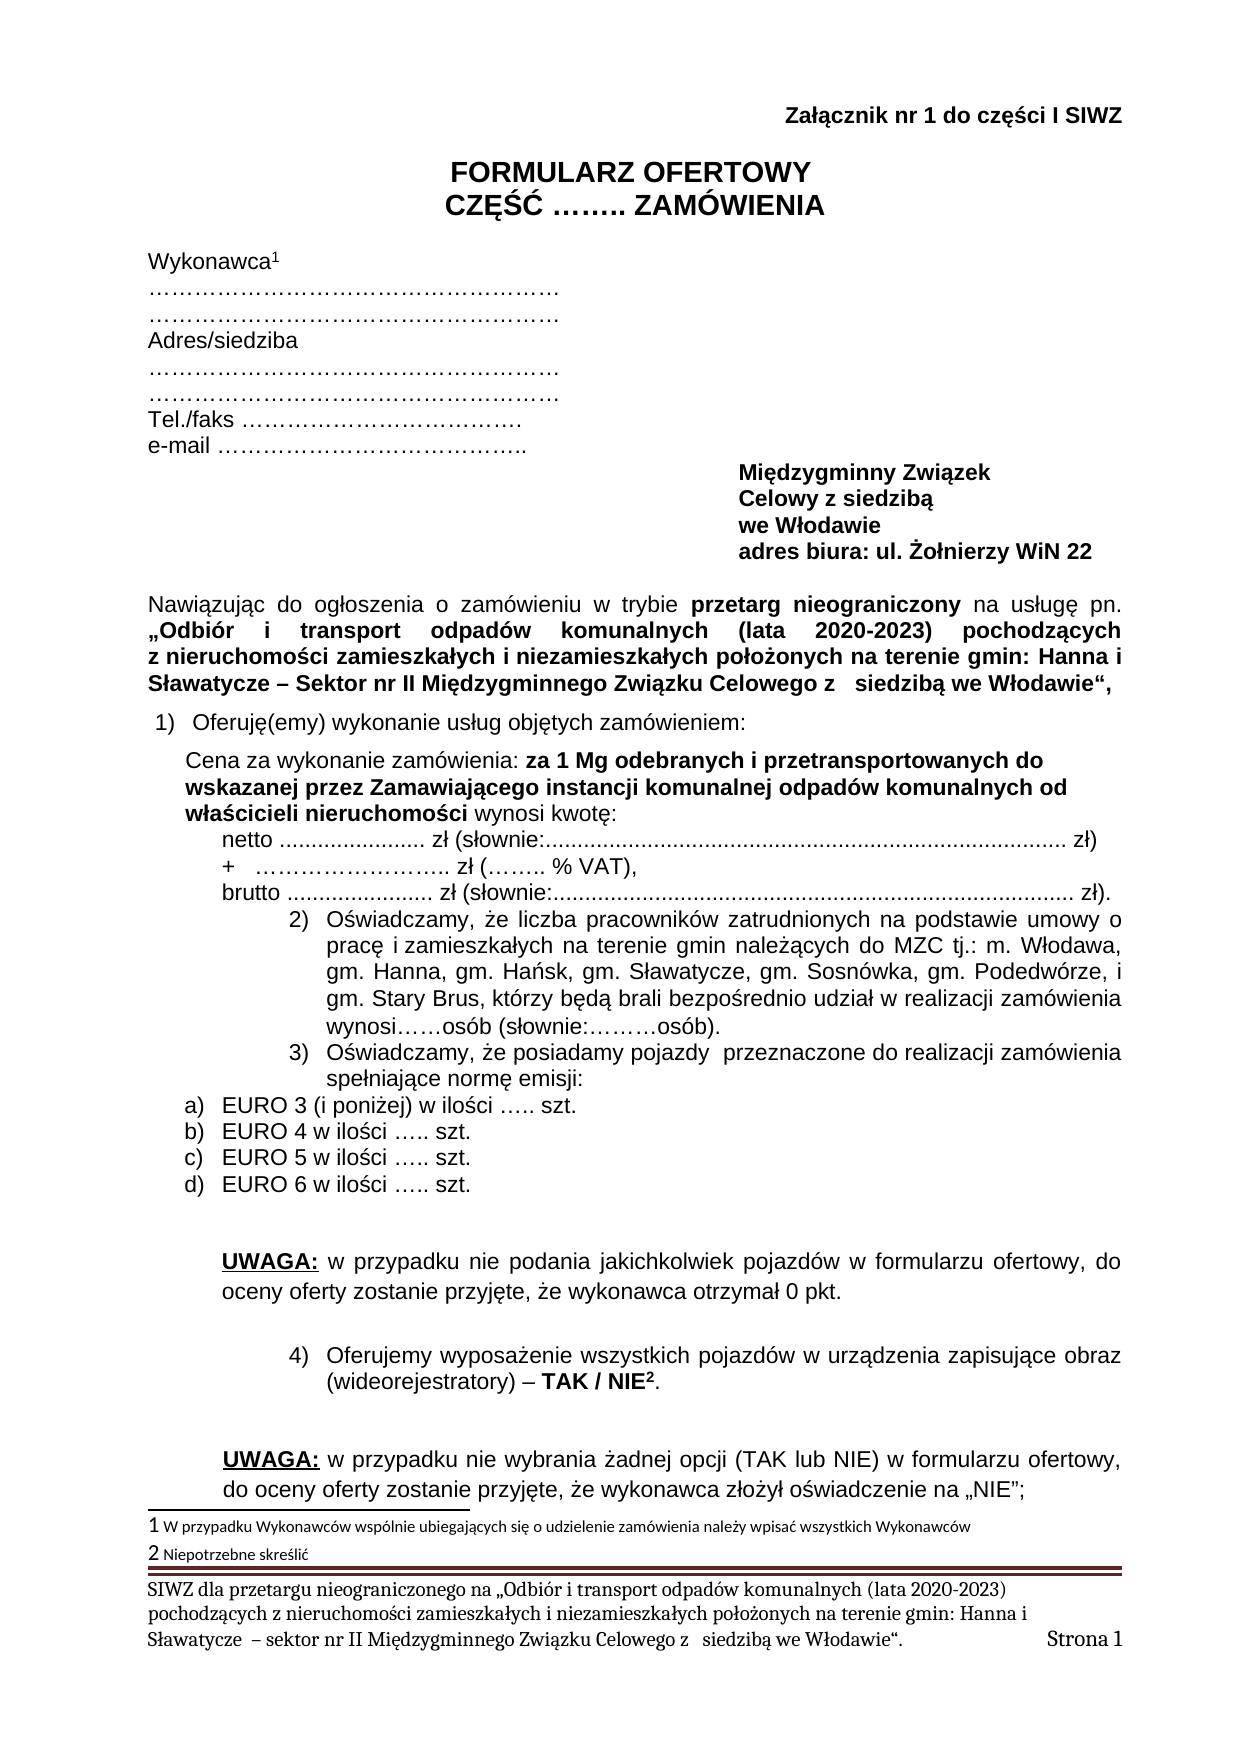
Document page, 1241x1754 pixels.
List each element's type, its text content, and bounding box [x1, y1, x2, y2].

text e-mail ………………………………….. [148, 432, 1122, 459]
text W przypadku Wykonawców wspólnie ubiegających się o udzielenie zamówienia należy wpisać wszystkich Wykonawców [148, 1510, 1122, 1538]
list Oferuję(emy) wykonanie usług objętych zamówieniem: [154, 708, 1122, 735]
text Nawiązując do ogłoszenia o zamówieniu w trybie przetarg nieograniczony na usługę pn. „Odbiór i transport odpadów komunalnych (lata 2020-2023) pochodzących z nieruchomości zamieszkałych i niezamieszkałych położonych na terenie gmin: Hanna i Sławatycze – Sektor nr II Międzygminnego Związku Celowego z siedzibą we Włodawie“, [148, 591, 1122, 696]
list EURO 6 w ilości ….. szt. [184, 1171, 1122, 1197]
text Celowy z siedzibą [148, 485, 1122, 512]
list Oferujemy wyposażenie wszystkich pojazdów w urządzenia zapisujące obraz (wideorejestratory) – TAK / NIE. [289, 1342, 1122, 1394]
text CZĘŚĆ …….. ZAMÓWIENIA [148, 188, 1122, 222]
text FORMULARZ OFERTOWY [148, 154, 1122, 188]
text Załącznik nr 1 do części I SIWZ [148, 102, 1122, 128]
list Oświadczamy, że liczba pracowników zatrudnionych na podstawie umowy o pracę i zamieszkałych na terenie gmin należących do MZC tj.: m. Włodawa, gm. Hanna, gm. Hańsk, gm. Sławatycze, gm. Sosnówka, gm. Podedwórze, i gm. Stary Brus, którzy będą brali bezpośrednio udział w realizacji zamówienia wynosi……osób (słownie:………osób). [289, 906, 1122, 1039]
text adres biura: ul. Żołnierzy WiN 22 [148, 538, 1122, 564]
list Oświadczamy, że posiadamy pojazdy przeznaczone do realizacji zamówienia spełniające normę emisji: [289, 1039, 1122, 1092]
text brutto ....................... zł (słownie:.................................................................................. zł). [222, 879, 1122, 906]
text Wykonawca [148, 248, 1122, 274]
text Cena za wykonanie zamówienia: za 1 Mg odebranych i przetransportowanych do wskazanej przez Zamawiającego instancji komunalnej odpadów komunalnych od właścicieli nieruchomości wynosi kwotę: [185, 747, 1122, 826]
text ……………………………………………… [148, 301, 1122, 327]
text + …………………….. zł (…….. % VAT), [222, 853, 1122, 879]
list Niepotrzebne skreślić [148, 1538, 1122, 1566]
list EURO 5 w ilości ….. szt. [184, 1144, 1122, 1171]
text netto ....................... zł (słownie:.................................................................................. zł) [222, 826, 1122, 853]
text ……………………………………………… [148, 274, 1122, 301]
list UWAGA: w przypadku nie wybrania żadnej opcji (TAK lub NIE) w formularzu ofertowy, do oceny oferty zostanie przyjęte, że wykonawca złożył oświadczenie na „NIE”; [223, 1446, 1122, 1502]
text ……………………………………………… [148, 380, 1122, 406]
text Międzygminny Związek [148, 459, 1122, 485]
list EURO 4 w ilości ….. szt. [184, 1118, 1122, 1144]
text ……………………………………………… [148, 353, 1122, 380]
text Tel./faks ………………………………. [148, 406, 1122, 432]
list EURO 3 (i poniżej) w ilości ….. szt. [184, 1092, 1122, 1118]
list UWAGA: w przypadku nie podania jakichkolwiek pojazdów w formularzu ofertowy, do oceny oferty zostanie przyjęte, że wykonawca otrzymał 0 pkt. [222, 1248, 1122, 1305]
text we Włodawie [148, 512, 1122, 538]
text Adres/siedziba [148, 327, 1122, 353]
